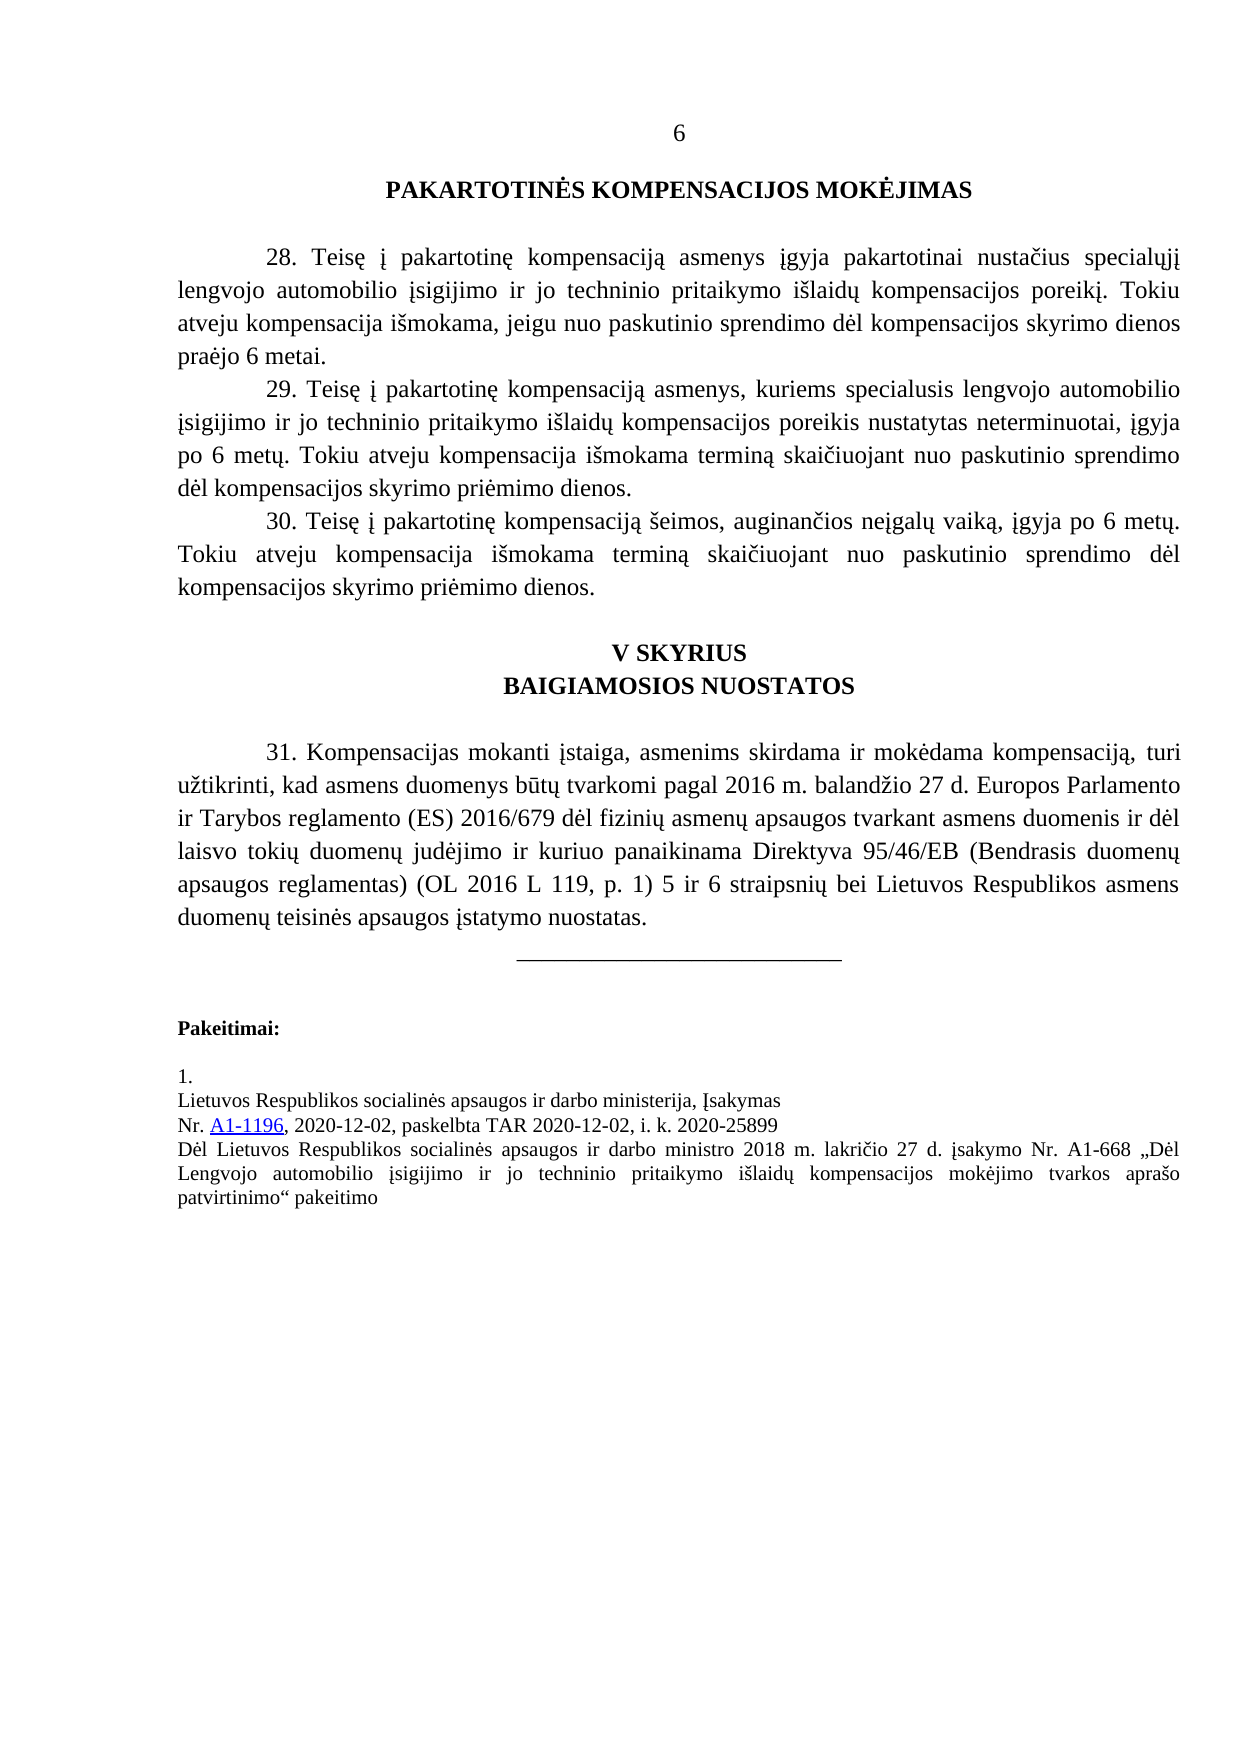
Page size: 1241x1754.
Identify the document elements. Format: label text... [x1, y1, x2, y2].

text 29. Teisę į pakartotinę kompensaciją asmenys, kuriems specialusis lengvojo automobilio įsigijimo ir jo techninio pritaikymo išlaidų kompensacijos poreikis nustatytas neterminuotai, įgyja po 6 metų. Tokiu atveju kompensacija išmokama terminą skaičiuojant nuo paskutinio sprendimo dėl kompensacijos skyrimo priėmimo dienos. [177, 374, 1181, 502]
text 31. Kompensacijas mokanti įstaiga, asmenims skirdama ir mokėdama kompensaciją, turi užtikrinti, kad asmens duomenys būtų tvarkomi pagal 2016 m. balandžio 27 d. Europos Parlamento ir Tarybos reglamento (ES) 2016/679 dėl fizinių asmenų apsaugos tvarkant asmens duomenis ir dėl laisvo tokių duomenų judėjimo ir kuriuo panaikinama Direktyva 95/46/EB (Bendrasis duomenų apsaugos reglamentas) (OL 2016 L 119, p. 1) 5 ir 6 straipsnių bei Lietuvos Respublikos asmens duomenų teisinės apsaugos įstatymo nuostatas. [177, 737, 1181, 931]
text Nr. A1-1196, 2020-12-02, paskelbta TAR 2020-12-02, i. k. 2020-25899 [177, 1112, 1181, 1137]
text __________________________ [177, 935, 1181, 964]
text Dėl Lietuvos Respublikos socialinės apsaugos ir darbo ministro 2018 m. lakričio 27 d. įsakymo Nr. A1-668 „Dėl Lengvojo automobilio įsigijimo ir jo techninio pritaikymo išlaidų kompensacijos mokėjimo tvarkos aprašo patvirtinimo“ pakeitimo [177, 1137, 1181, 1209]
text 28. Teisę į pakartotinę kompensaciją asmenys įgyja pakartotinai nustačius specialųjį lengvojo automobilio įsigijimo ir jo techninio pritaikymo išlaidų kompensacijos poreikį. Tokiu atveju kompensacija išmokama, jeigu nuo paskutinio sprendimo dėl kompensacijos skyrimo dienos praėjo 6 metai. [177, 242, 1181, 369]
text PAKARTOTINĖS KOMPENSACIJOS MOKĖJIMAS [177, 176, 1181, 204]
text BAIGIAMOSIOS NUOSTATOS [177, 671, 1181, 700]
text 1. [177, 1064, 1181, 1088]
text Pakeitimai: [177, 1016, 1181, 1040]
text Lietuvos Respublikos socialinės apsaugos ir darbo ministerija, Įsakymas [177, 1088, 1181, 1112]
text V SKYRIUS [177, 638, 1181, 667]
text 30. Teisę į pakartotinę kompensaciją šeimos, auginančios neįgalų vaiką, įgyja po 6 metų. Tokiu atveju kompensacija išmokama terminą skaičiuojant nuo paskutinio sprendimo dėl kompensacijos skyrimo priėmimo dienos. [177, 506, 1181, 601]
